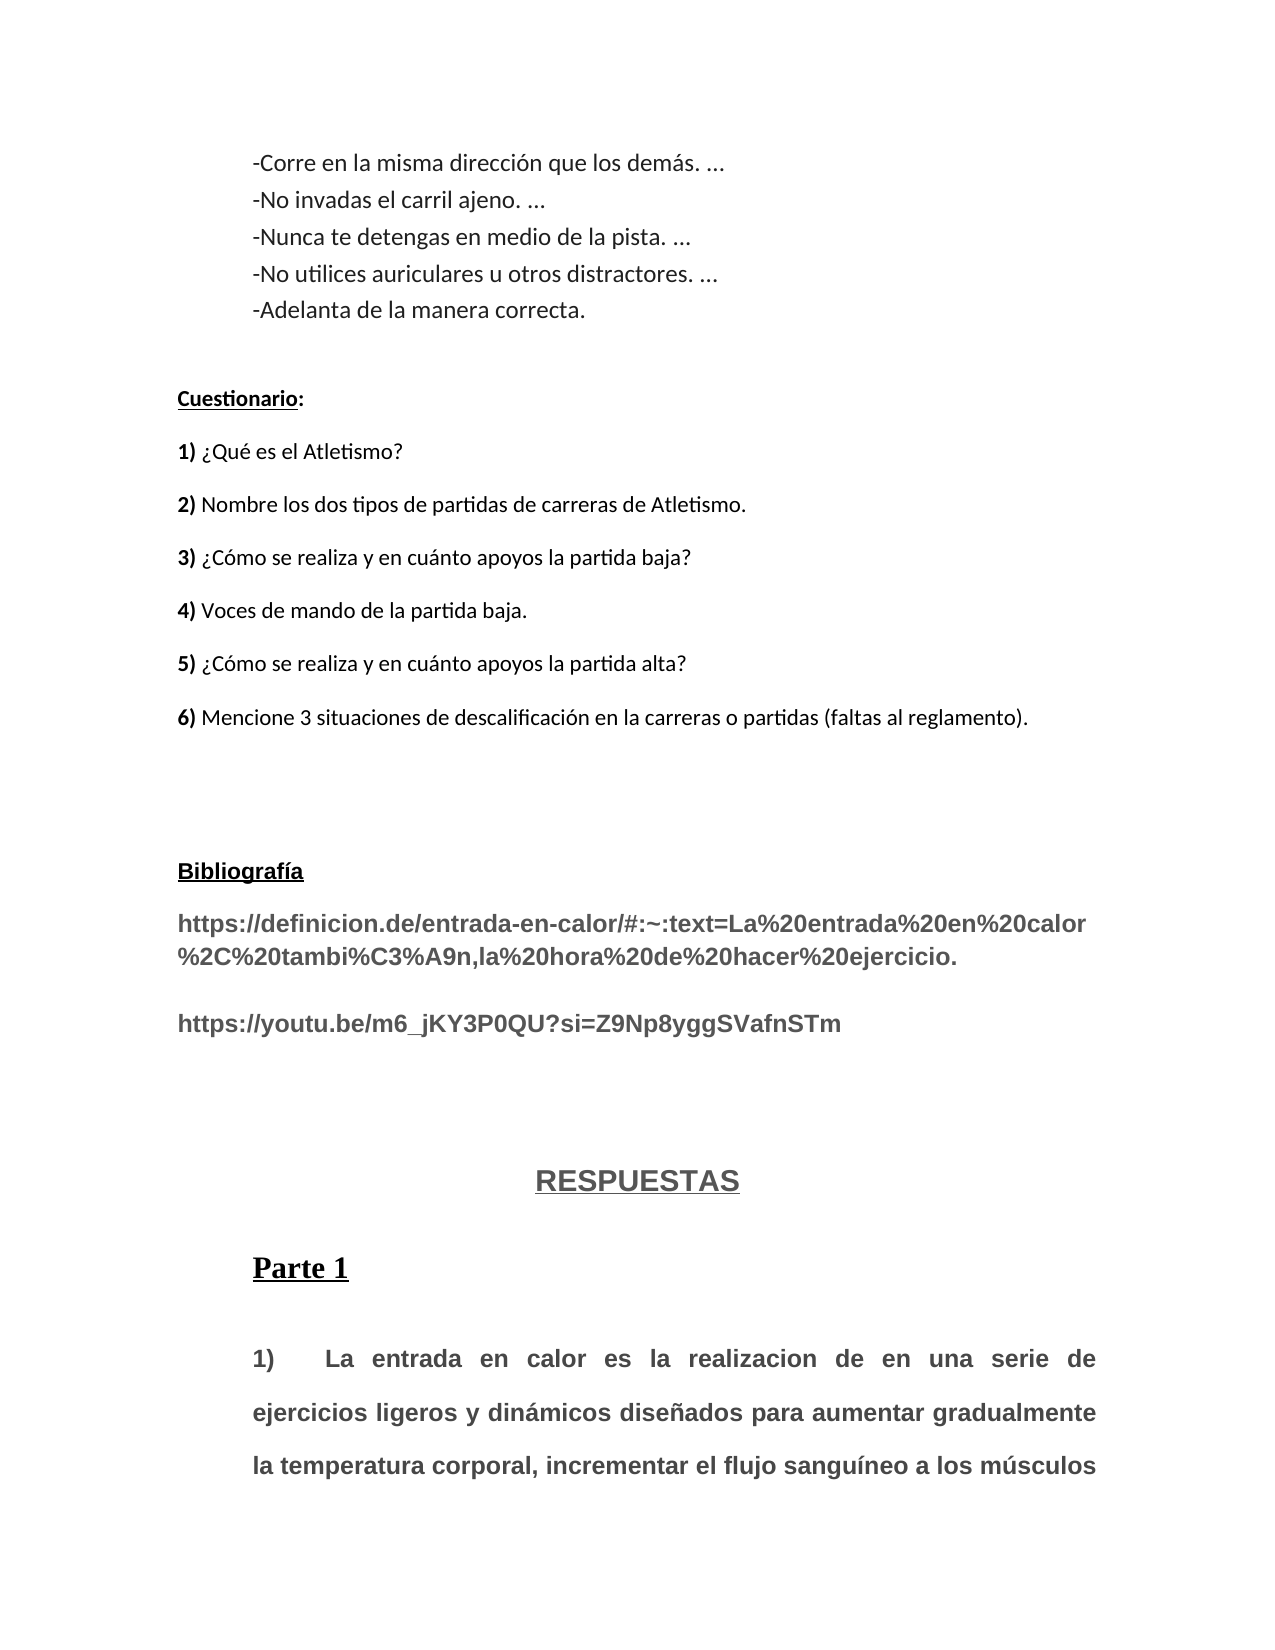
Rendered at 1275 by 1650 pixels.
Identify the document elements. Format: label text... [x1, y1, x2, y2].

text -No utilices auriculares u otros distractores. ... [252, 258, 1098, 288]
text https://youtu.be/m6_jKY3P0QU?si=Z9Np8yggSVafnSTm [177, 1009, 1098, 1038]
text Bibliografía [177, 858, 1098, 884]
text 1) ¿Qué es el Atletismo? [177, 437, 1098, 466]
text 5) ¿Cómo se realiza y en cuánto apoyos la partida alta? [177, 649, 1098, 678]
text RESPUESTAS [177, 1144, 1098, 1197]
text Parte 1 [252, 1232, 1098, 1285]
text 3) ¿Cómo se realiza y en cuánto apoyos la partida baja? [177, 543, 1098, 572]
text Cuestionario: [177, 384, 1098, 412]
text -Corre en la misma dirección que los demás. ... [252, 148, 1098, 178]
text -No invadas el carril ajeno. ... [252, 184, 1098, 215]
text 6) Mencione 3 situaciones de descalificación en la carreras o partidas (faltas al reglamento). [177, 703, 1098, 731]
text -Nunca te detengas en medio de la pista. ... [252, 221, 1098, 252]
list La entrada en calor es la realizacion de en una serie de ejercicios ligeros y dinámicos diseñados para aumentar gradualmente la temperatura corporal, incrementar el flujo sanguíneo a los músculos [252, 1319, 1098, 1480]
text -Adelanta de la manera correcta. [252, 295, 1098, 325]
text 4) Voces de mando de la partida baja. [177, 597, 1098, 624]
text https://definicion.de/entrada-en-calor/#:~:text=La%20entrada%20en%20calor%2C%20tambi%C3%A9n,la%20hora%20de%20hacer%20ejercicio. [177, 909, 1098, 971]
text 2) Nombre los dos tipos de partidas de carreras de Atletismo. [177, 491, 1098, 518]
